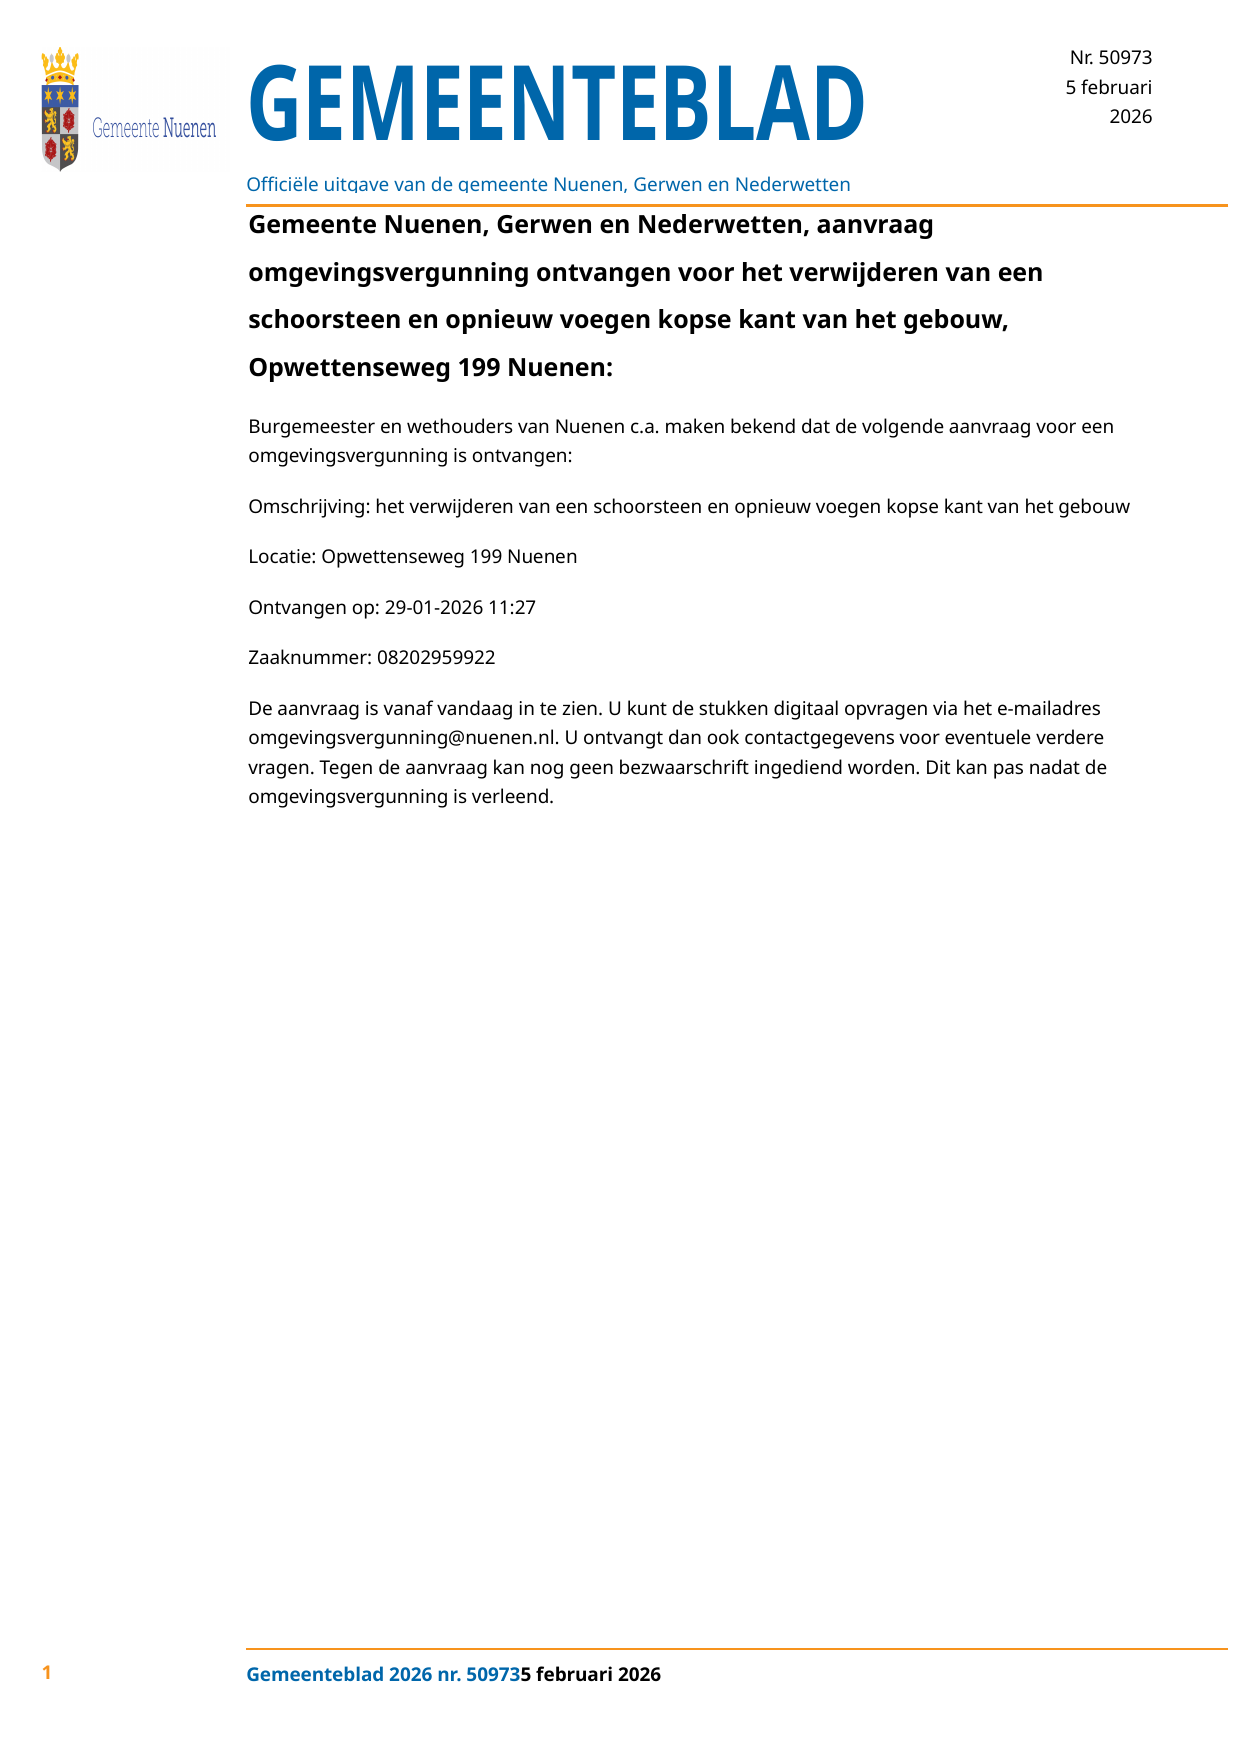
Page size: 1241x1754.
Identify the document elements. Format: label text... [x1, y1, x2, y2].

text Burgemeester en wethouders van Nuenen c.a. maken bekend dat de volgende aanvraag voor een omgevingsvergunning is ontvangen: [248, 413, 1152, 468]
text Omschrijving: het verwijderen van een schoorsteen en opnieuw voegen kopse kant van het gebouw [248, 493, 1152, 519]
text De aanvraag is vanaf vandaag in te zien. U kunt de stukken digitaal opvragen via het e-mailadres omgevingsvergunning@nuenen.nl. U ontvangt dan ook contactgegevens voor eventuele verdere vragen. Tegen de aanvraag kan nog geen bezwaarschrift ingediend worden. Dit kan pas nadat de omgevingsvergunning is verleend. [248, 695, 1152, 809]
text Gemeente Nuenen, Gerwen en Nederwetten, aanvraag omgevingsvergunning ontvangen voor het verwijderen van een schoorsteen en opnieuw voegen kopse kant van het gebouw, Opwettenseweg 199 Nuenen: [248, 207, 1152, 384]
text Locatie: Opwettenseweg 199 Nuenen [248, 543, 1152, 569]
text Zaaknummer: 08202959922 [248, 644, 1152, 670]
picture [41, 47, 231, 172]
text Ontvangen op: 29-01-2026 11:27 [248, 594, 1152, 620]
